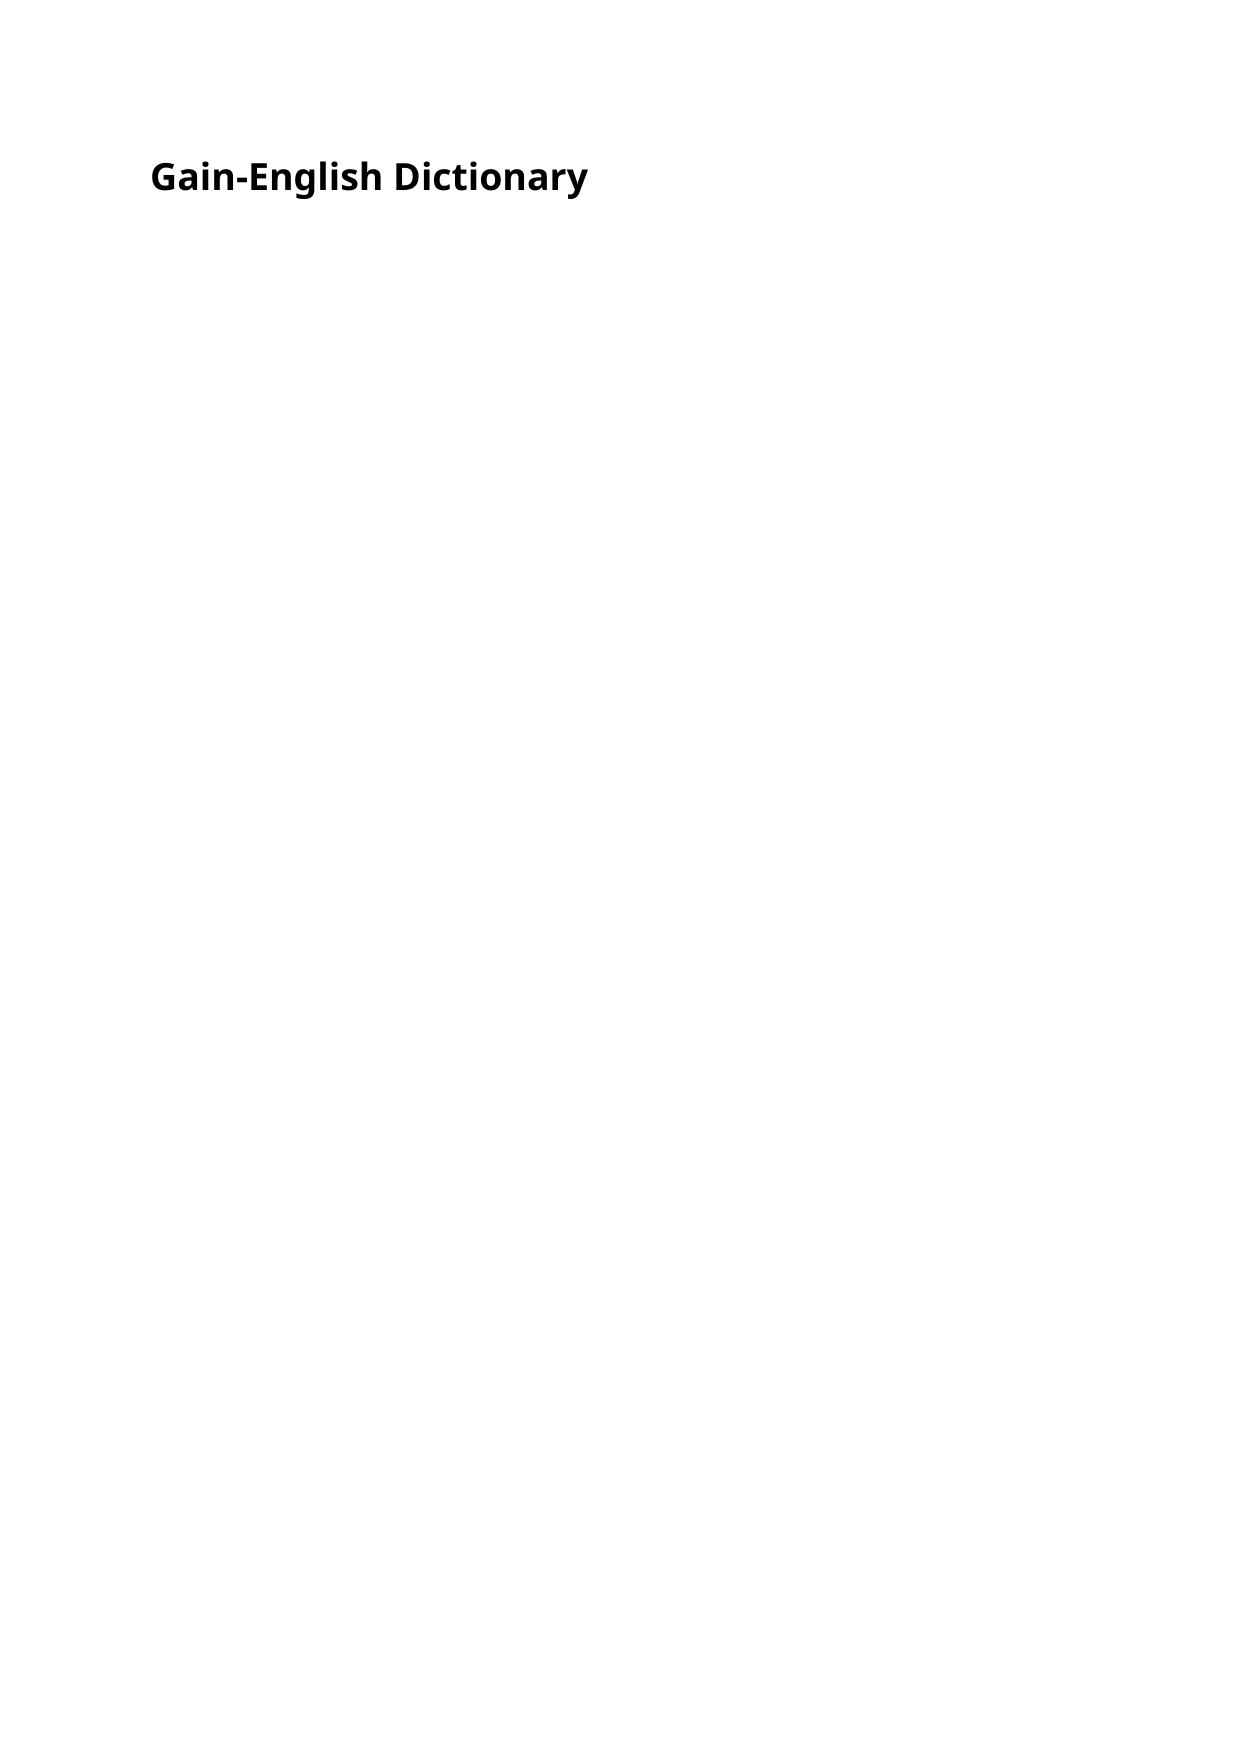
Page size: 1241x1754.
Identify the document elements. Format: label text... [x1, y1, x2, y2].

subtitle Gain-English Dictionary [150, 150, 1090, 201]
